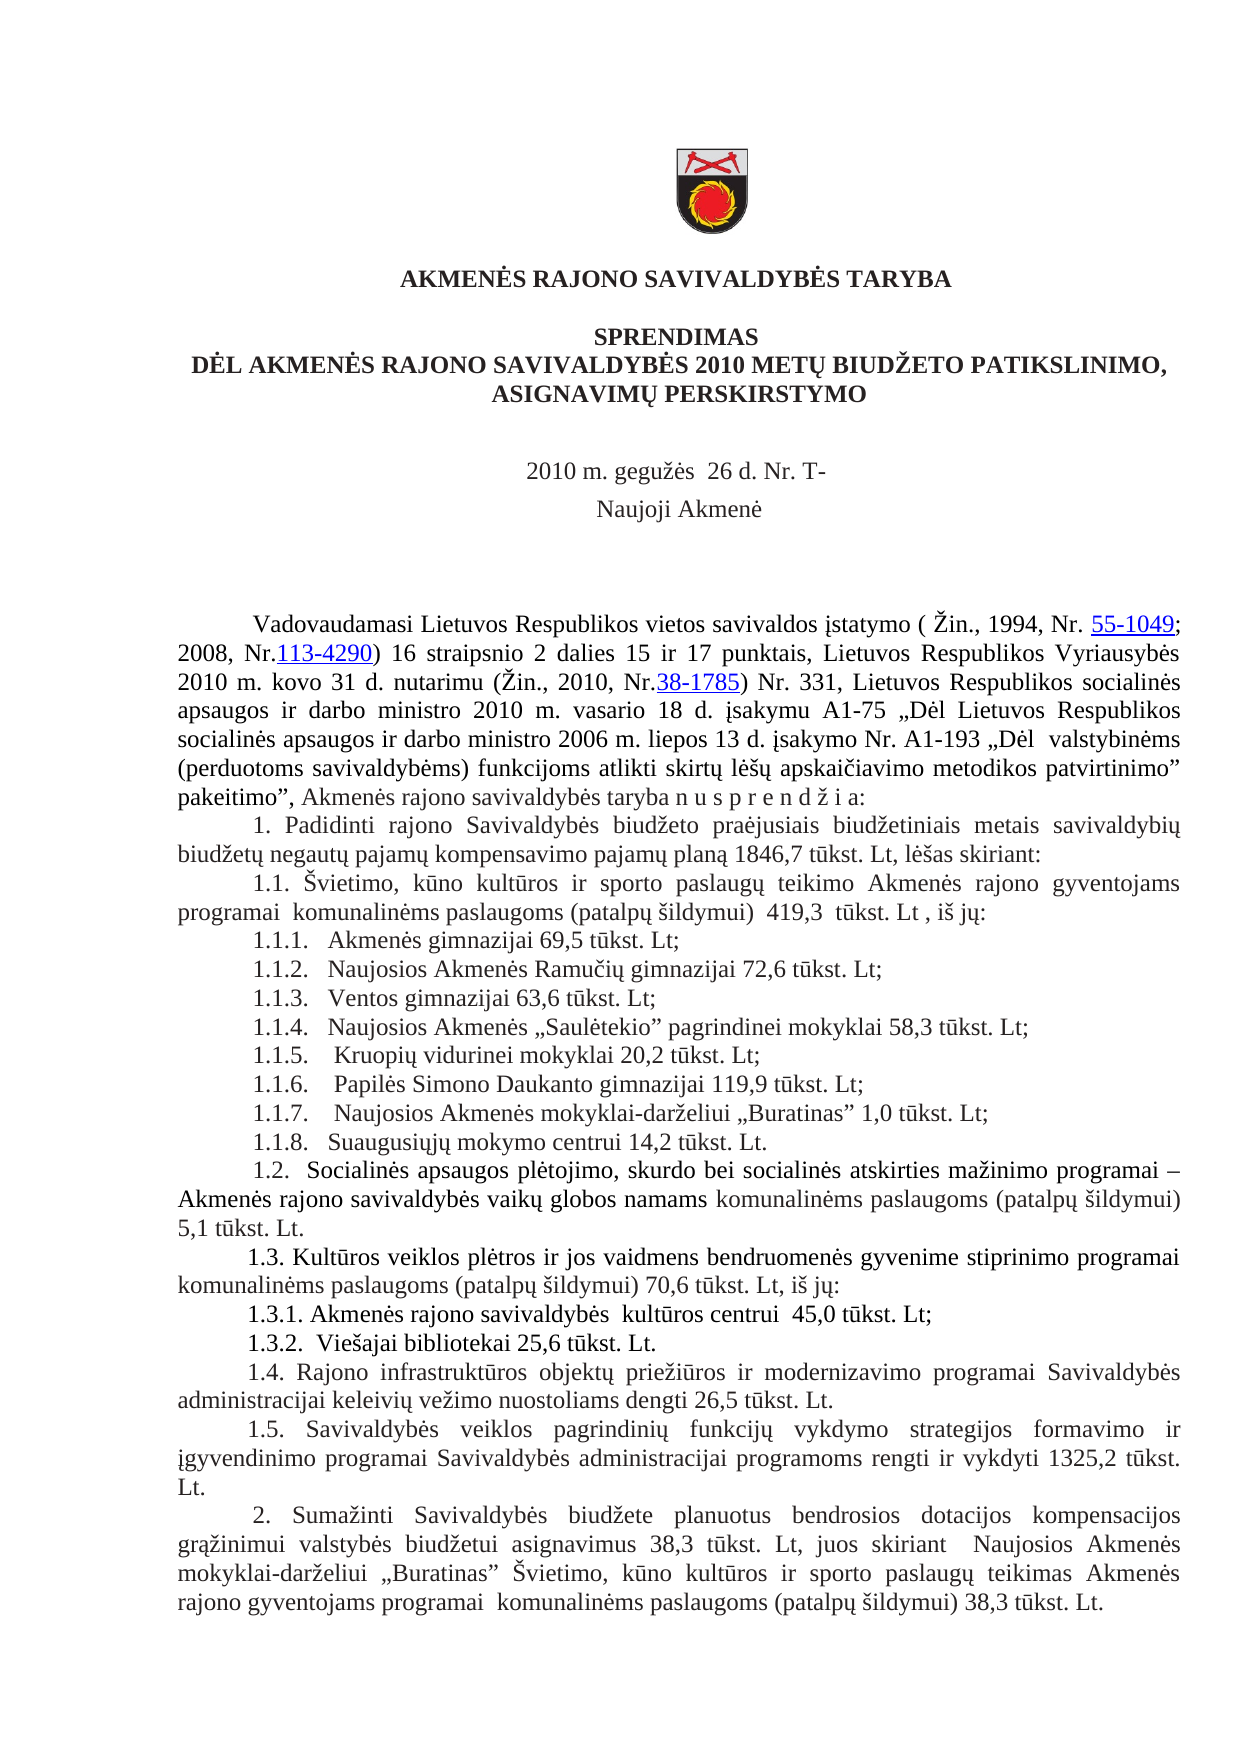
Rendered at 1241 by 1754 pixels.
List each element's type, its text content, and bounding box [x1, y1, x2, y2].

text 1. Padidinti rajono Savivaldybės biudžeto praėjusiais biudžetiniais metais savivaldybių biudžetų negautų pajamų kompensavimo pajamų planą 1846,7 tūkst. Lt, lėšas skiriant: [177, 811, 1181, 868]
text 1.2. Socialinės apsaugos plėtojimo, skurdo bei socialinės atskirties mažinimo programai –Akmenės rajono savivaldybės vaikų globos namams komunalinėms paslaugoms (patalpų šildymui) 5,1 tūkst. Lt. [177, 1156, 1181, 1242]
text Vadovaudamasi Lietuvos Respublikos vietos savivaldos įstatymo ( Žin., 1994, Nr. 55-1049; 2008, Nr.113-4290) 16 straipsnio 2 dalies 15 ir 17 punktais, Lietuvos Respublikos Vyriausybės 2010 m. kovo 31 d. nutarimu (Žin., 2010, Nr.38-1785) Nr. 331, Lietuvos Respublikos socialinės apsaugos ir darbo ministro 2010 m. vasario 18 d. įsakymu A1-75 „Dėl Lietuvos Respublikos socialinės apsaugos ir darbo ministro 2006 m. liepos 13 d. įsakymo Nr. A1-193 „Dėl valstybinėms (perduotoms savivaldybėms) funkcijoms atlikti skirtų lėšų apskaičiavimo metodikos patvirtinimo” pakeitimo”, Akmenės rajono savivaldybės taryba n u s p r e n d ž i a: [177, 609, 1181, 811]
table_cell Naujoji Akmenė [177, 485, 1181, 523]
text 1.1.1. Akmenės gimnazijai 69,5 tūkst. Lt; [252, 926, 1181, 954]
text 1.3.2. Viešajai bibliotekai 25,6 tūkst. Lt. [215, 1328, 1181, 1357]
text 1.3.1. Akmenės rajono savivaldybės kultūros centrui 45,0 tūkst. Lt; [177, 1299, 1181, 1328]
text 1.1.5. Kruopių vidurinei mokyklai 20,2 tūkst. Lt; [252, 1041, 1181, 1069]
text 2. Sumažinti Savivaldybės biudžete planuotus bendrosios dotacijos kompensacijos grąžinimui valstybės biudžetui asignavimus 38,3 tūkst. Lt, juos skiriant Naujosios Akmenės mokyklai-darželiui „Buratinas” Švietimo, kūno kultūros ir sporto paslaugų teikimas Akmenės rajono gyventojams programai komunalinėms paslaugoms (patalpų šildymui) 38,3 tūkst. Lt. [177, 1501, 1181, 1616]
text 1.3. Kultūros veiklos plėtros ir jos vaidmens bendruomenės gyvenime stiprinimo programai komunalinėms paslaugoms (patalpų šildymui) 70,6 tūkst. Lt, iš jų: [177, 1242, 1181, 1299]
table_cell 2010 m. gegužės 26 d. Nr. T- [177, 446, 1181, 485]
text 1.1.4. Naujosios Akmenės „Saulėtekio” pagrindinei mokyklai 58,3 tūkst. Lt; [252, 1012, 1181, 1041]
text 1.1.3. Ventos gimnazijai 63,6 tūkst. Lt; [252, 983, 1181, 1012]
text 1.1.2. Naujosios Akmenės Ramučių gimnazijai 72,6 tūkst. Lt; [252, 954, 1181, 983]
text 1.1.6. Papilės Simono Daukanto gimnazijai 119,9 tūkst. Lt; [252, 1069, 1181, 1098]
text 1.1. Švietimo, kūno kultūros ir sporto paslaugų teikimo Akmenės rajono gyventojams programai komunalinėms paslaugoms (patalpų šildymui) 419,3 tūkst. Lt , iš jų: [177, 868, 1181, 926]
table_cell [177, 408, 1181, 446]
text 1.4. Rajono infrastruktūros objektų priežiūros ir modernizavimo programai Savivaldybės administracijai keleivių vežimo nuostoliams dengti 26,5 tūkst. Lt. [177, 1357, 1181, 1414]
table_header AKMENĖS RAJONO SAVIVALDYBĖS TARYBA SPRENDIMAS DĖL AKMENĖS RAJONO SAVIVALDYBĖS 2010 METŲ BIUDŽETO PATIKSLINIMO, ASIGNAVIMŲ PERSKIRSTYMO [177, 236, 1181, 408]
text 1.1.8. Suaugusiųjų mokymo centrui 14,2 tūkst. Lt. [252, 1127, 1181, 1156]
text 1.5. Savivaldybės veiklos pagrindinių funkcijų vykdymo strategijos formavimo ir įgyvendinimo programai Savivaldybės administracijai programoms rengti ir vykdyti 1325,2 tūkst. Lt. [177, 1414, 1181, 1501]
text 1.1.7. Naujosios Akmenės mokyklai-darželiui „Buratinas” 1,0 tūkst. Lt; [252, 1098, 1181, 1127]
